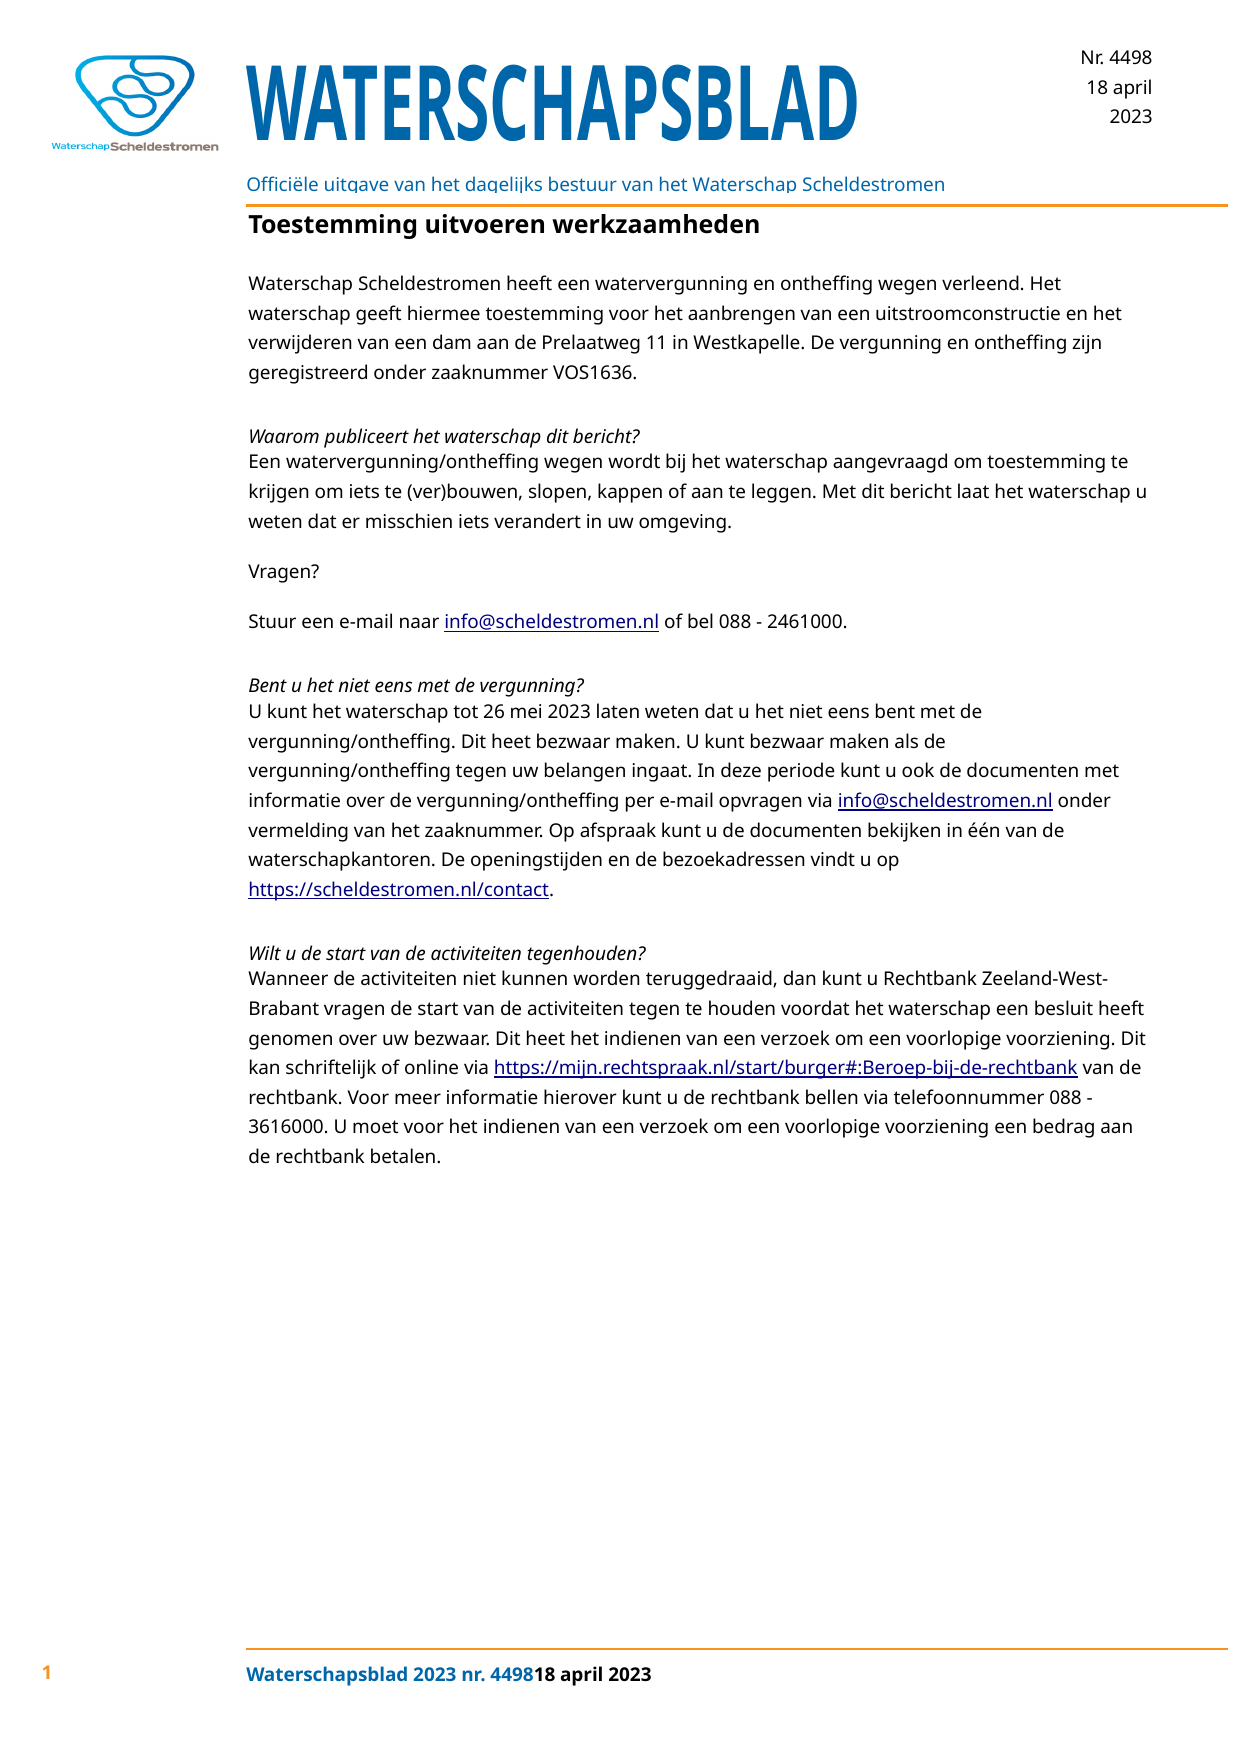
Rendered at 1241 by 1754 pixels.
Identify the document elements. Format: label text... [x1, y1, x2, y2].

text Bent u het niet eens met de vergunning? [248, 673, 1152, 698]
text Een watervergunning/ontheffing wegen wordt bij het waterschap aangevraagd om toestemming te krijgen om iets te (ver)bouwen, slopen, kappen of aan te leggen. Met dit bericht laat het waterschap u weten dat er misschien iets verandert in uw omgeving. [248, 449, 1152, 534]
text Toestemming uitvoeren werkzaamheden [248, 207, 1152, 241]
text Waarom publiceert het waterschap dit bericht? [248, 423, 1152, 449]
picture [41, 47, 231, 172]
text Waterschap Scheldestromen heeft een watervergunning en ontheffing wegen verleend. Het waterschap geeft hiermee toestemming voor het aanbrengen van een uitstroomconstructie en het verwijderen van een dam aan de Prelaatweg 11 in Westkapelle. De vergunning en ontheffing zijn geregistreerd onder zaaknummer VOS1636. [248, 270, 1152, 385]
text Stuur een e-mail naar info@scheldestromen.nl of bel 088 - 2461000. [248, 609, 1152, 634]
text Vragen? [248, 558, 1152, 584]
text Wanneer de activiteiten niet kunnen worden teruggedraaid, dan kunt u Rechtbank Zeeland-West-Brabant vragen de start van de activiteiten tegen te houden voordat het waterschap een besluit heeft genomen over uw bezwaar. Dit heet het indienen van een verzoek om een voorlopige voorziening. Dit kan schriftelijk of online via https://mijn.rechtspraak.nl/start/burger#:Beroep-bij-de-rechtbank van de rechtbank. Voor meer informatie hierover kunt u de rechtbank bellen via telefoonnummer 088 - 3616000. U moet voor het indienen van een verzoek om een voorlopige voorziening een bedrag aan de rechtbank betalen. [248, 966, 1152, 1169]
text Wilt u de start van de activiteiten tegenhouden? [248, 940, 1152, 966]
text U kunt het waterschap tot 26 mei 2023 laten weten dat u het niet eens bent met de vergunning/ontheffing. Dit heet bezwaar maken. U kunt bezwaar maken als de vergunning/ontheffing tegen uw belangen ingaat. In deze periode kunt u ook de documenten met informatie over de vergunning/ontheffing per e-mail opvragen via info@scheldestromen.nl onder vermelding van het zaaknummer. Op afspraak kunt u de documenten bekijken in één van de waterschapkantoren. De openingstijden en de bezoekadressen vindt u op https://scheldestromen.nl/contact. [248, 698, 1152, 902]
